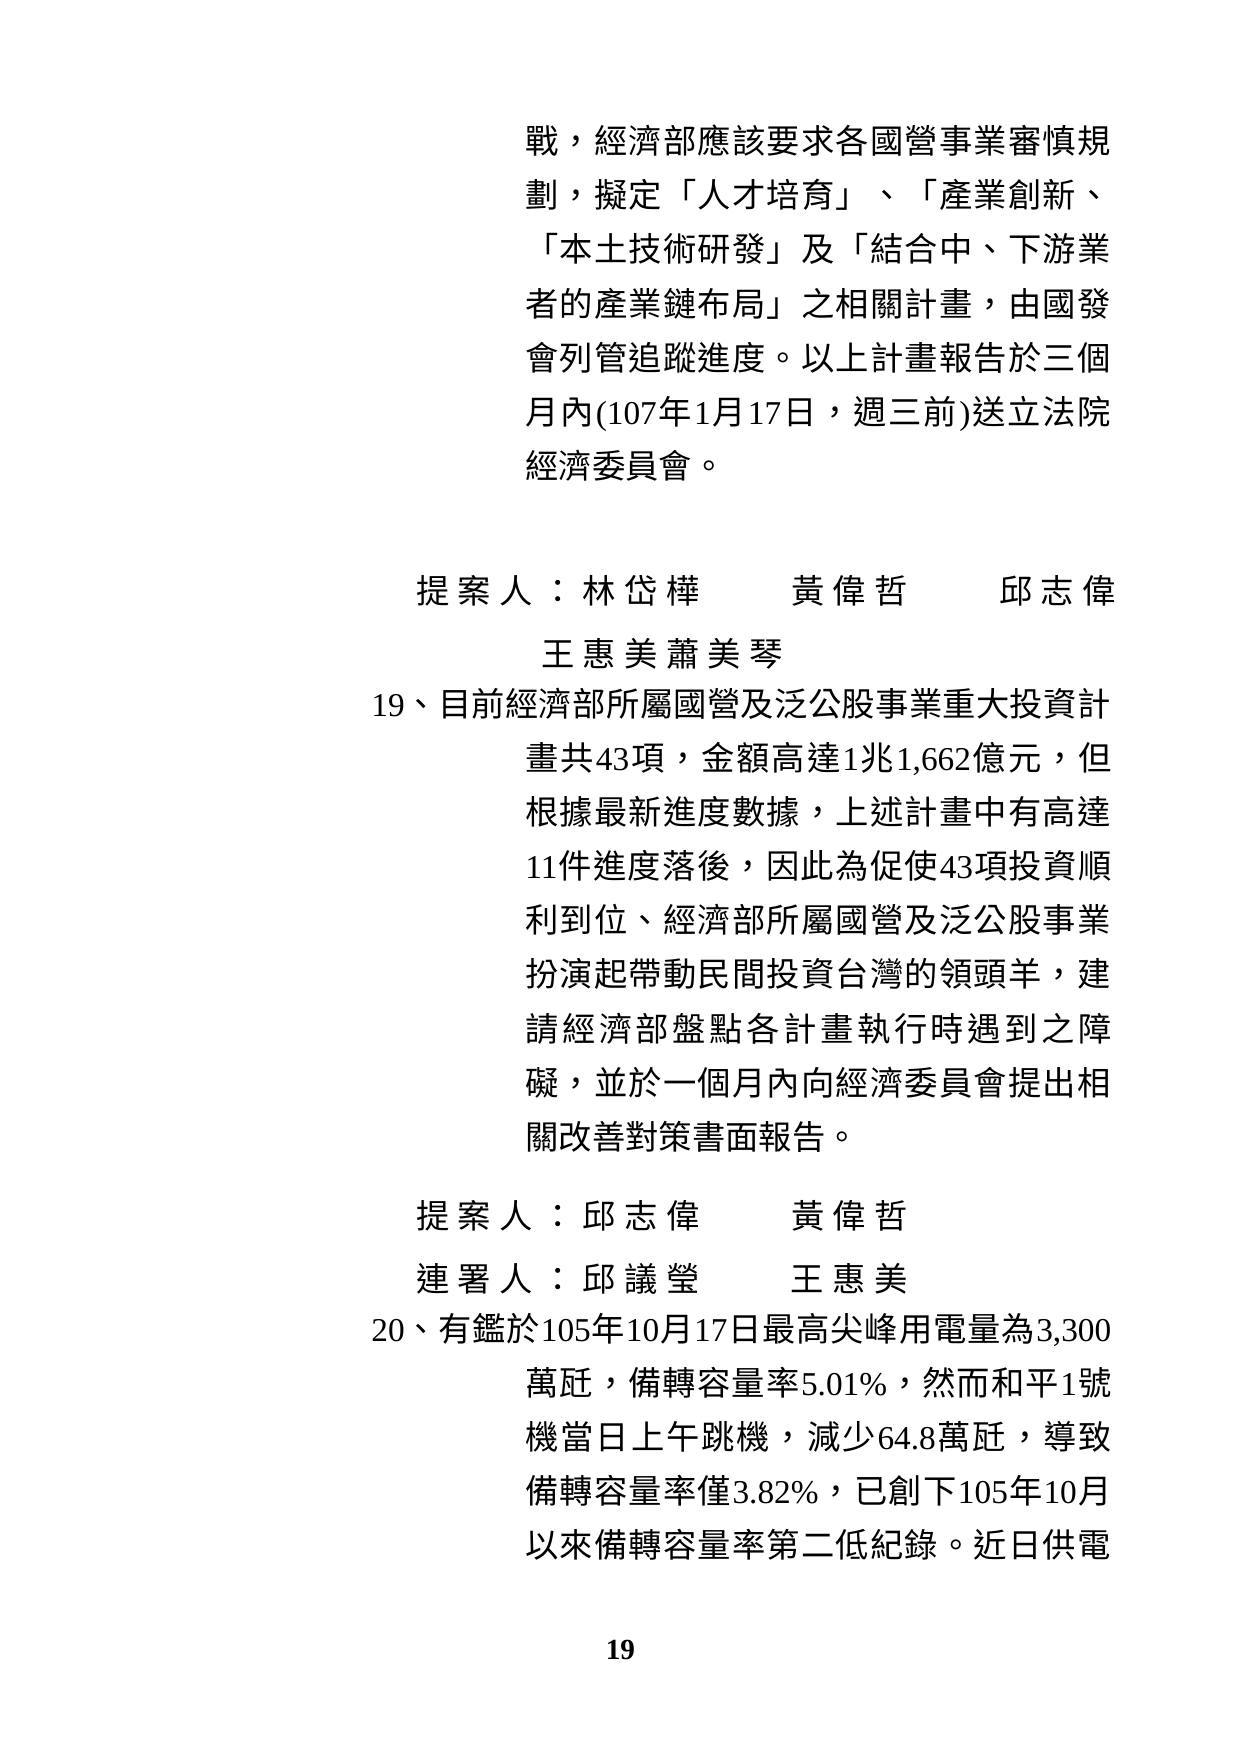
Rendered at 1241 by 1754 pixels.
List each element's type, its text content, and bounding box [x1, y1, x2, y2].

text 提案人：邱志偉 黃偉哲 [394, 1173, 1120, 1235]
text 連署人：邱議瑩 王惠美 [394, 1235, 1120, 1298]
text 提案人：林岱樺 黃偉哲 邱志偉 王惠美蕭美琴 [394, 548, 1120, 673]
list 有鑑於105年10月17日最高尖峰用電量為3,300萬瓩，備轉容量率5.01%，然而和平1號機當日上午跳機，減少64.8萬瓩，導致備轉容量率僅3.82%，已創下105年10月以來備轉容量率第二低紀錄。近日供電 [371, 1298, 1111, 1568]
list 戰，經濟部應該要求各國營事業審慎規劃，擬定「人才培育」、「產業創新、「本土技術研發」及「結合中、下游業者的產業鏈布局」之相關計畫，由國發會列管追蹤進度。以上計畫報告於三個月內(107年1月17日，週三前)送立法院經濟委員會。 [371, 110, 1111, 489]
list 目前經濟部所屬國營及泛公股事業重大投資計畫共43項，金額高達1兆1,662億元，但根據最新進度數據，上述計畫中有高達11件進度落後，因此為促使43項投資順利到位、經濟部所屬國營及泛公股事業扮演起帶動民間投資台灣的領頭羊，建請經濟部盤點各計畫執行時遇到之障礙，並於一個月內向經濟委員會提出相關改善對策書面報告。 [371, 673, 1111, 1160]
